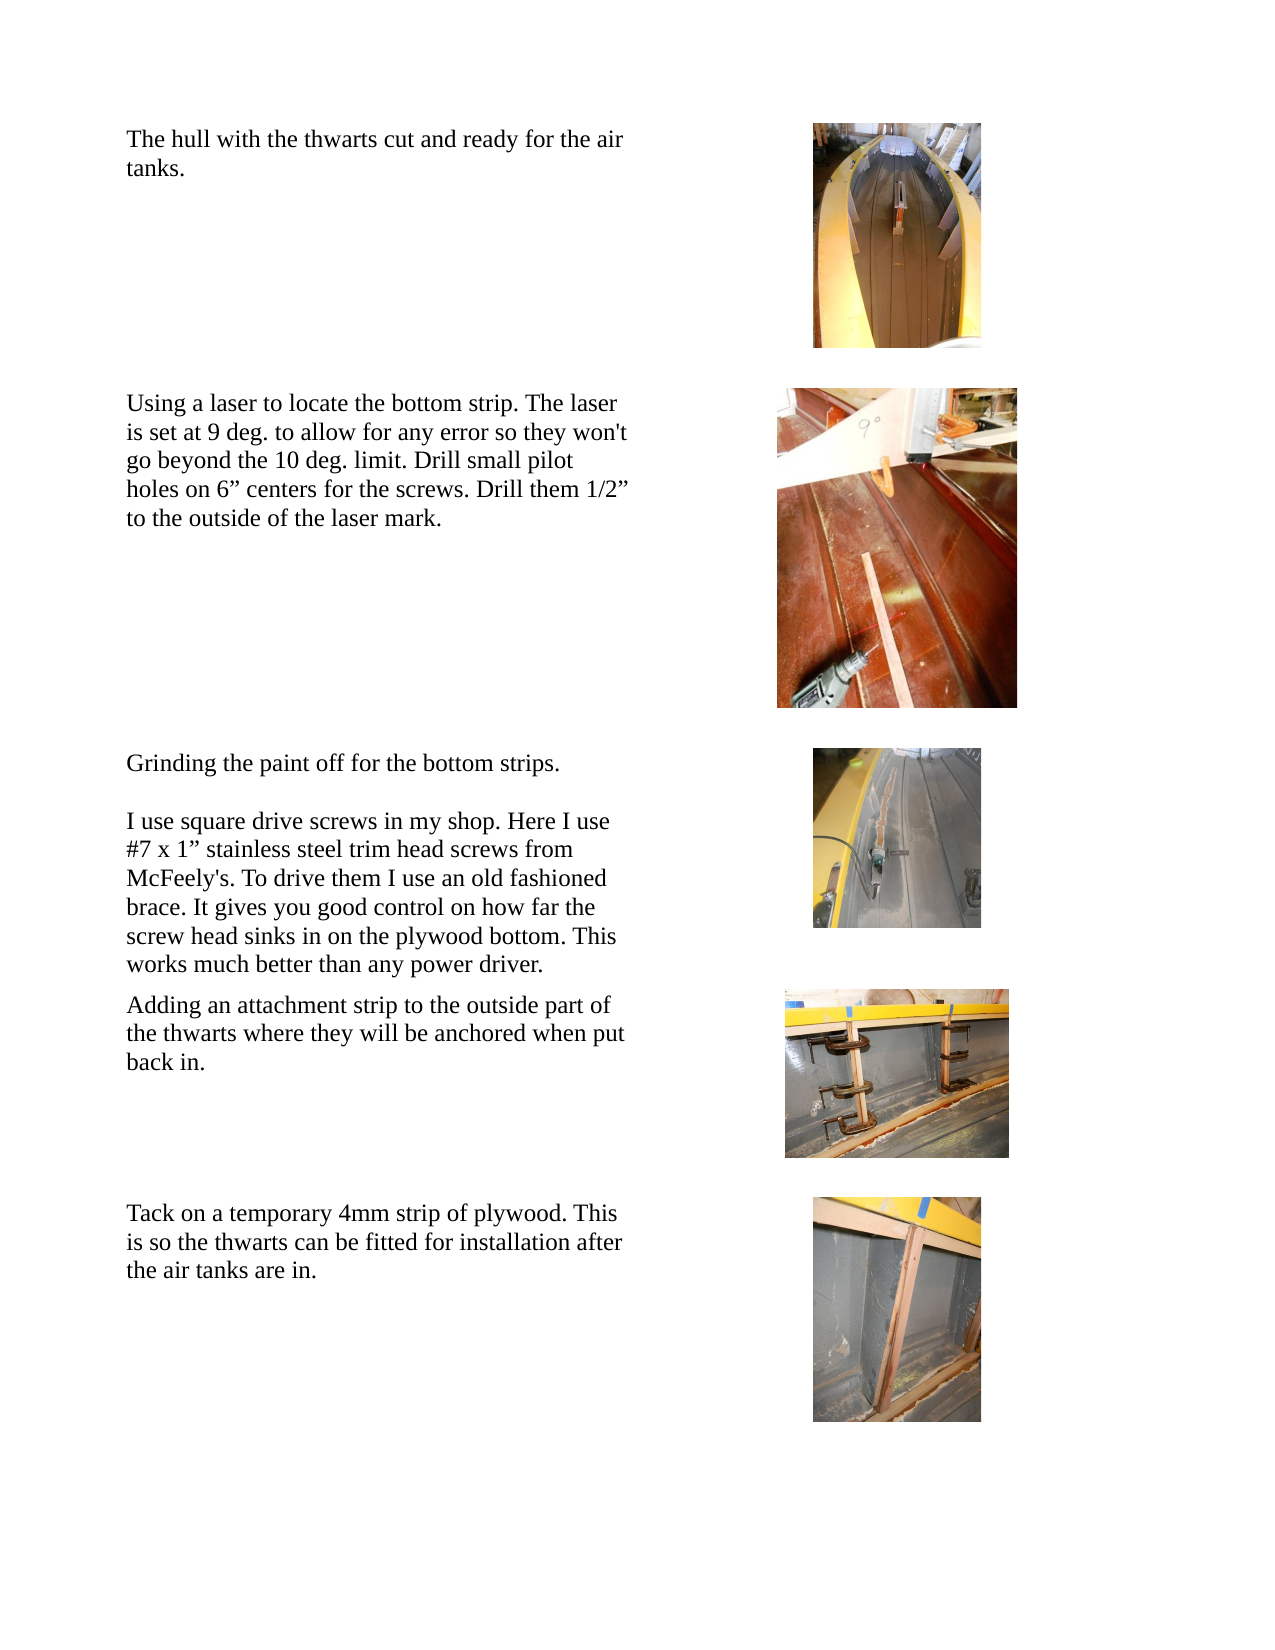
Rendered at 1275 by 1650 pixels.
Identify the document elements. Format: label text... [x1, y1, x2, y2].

table_cell [637, 382, 1157, 742]
table_cell Tack on a temporary 4mm strip of plywood. This is so the thwarts can be fitted for installation after the air tanks are in. [121, 1192, 637, 1456]
picture [785, 989, 1009, 1158]
table_cell Adding an attachment strip to the outside part of the thwarts where they will be anchored when put back in. [121, 984, 637, 1192]
table_cell The hull with the thwarts cut and ready for the air tanks. [121, 118, 637, 382]
table_cell Using a laser to locate the bottom strip. The laser is set at 9 deg. to allow for any error so they won't go beyond the 10 deg. limit. Drill small pilot holes on 6” centers for the screws. Drill them 1/2” to the outside of the laser mark. [121, 382, 637, 742]
picture [813, 748, 982, 928]
picture [813, 123, 982, 348]
picture [813, 1197, 982, 1422]
table_cell [637, 743, 1157, 984]
table_cell Grinding the paint off for the bottom strips. I use square drive screws in my shop. Here I use #7 x 1” stainless steel trim head screws from McFeely's. To drive them I use an old fashioned brace. It gives you good control on how far the screw head sinks in on the plywood bottom. This works much better than any power driver. [121, 743, 637, 984]
table_cell [637, 1192, 1157, 1456]
picture [777, 388, 1018, 708]
table_cell [637, 118, 1157, 382]
table_cell [637, 984, 1157, 1192]
